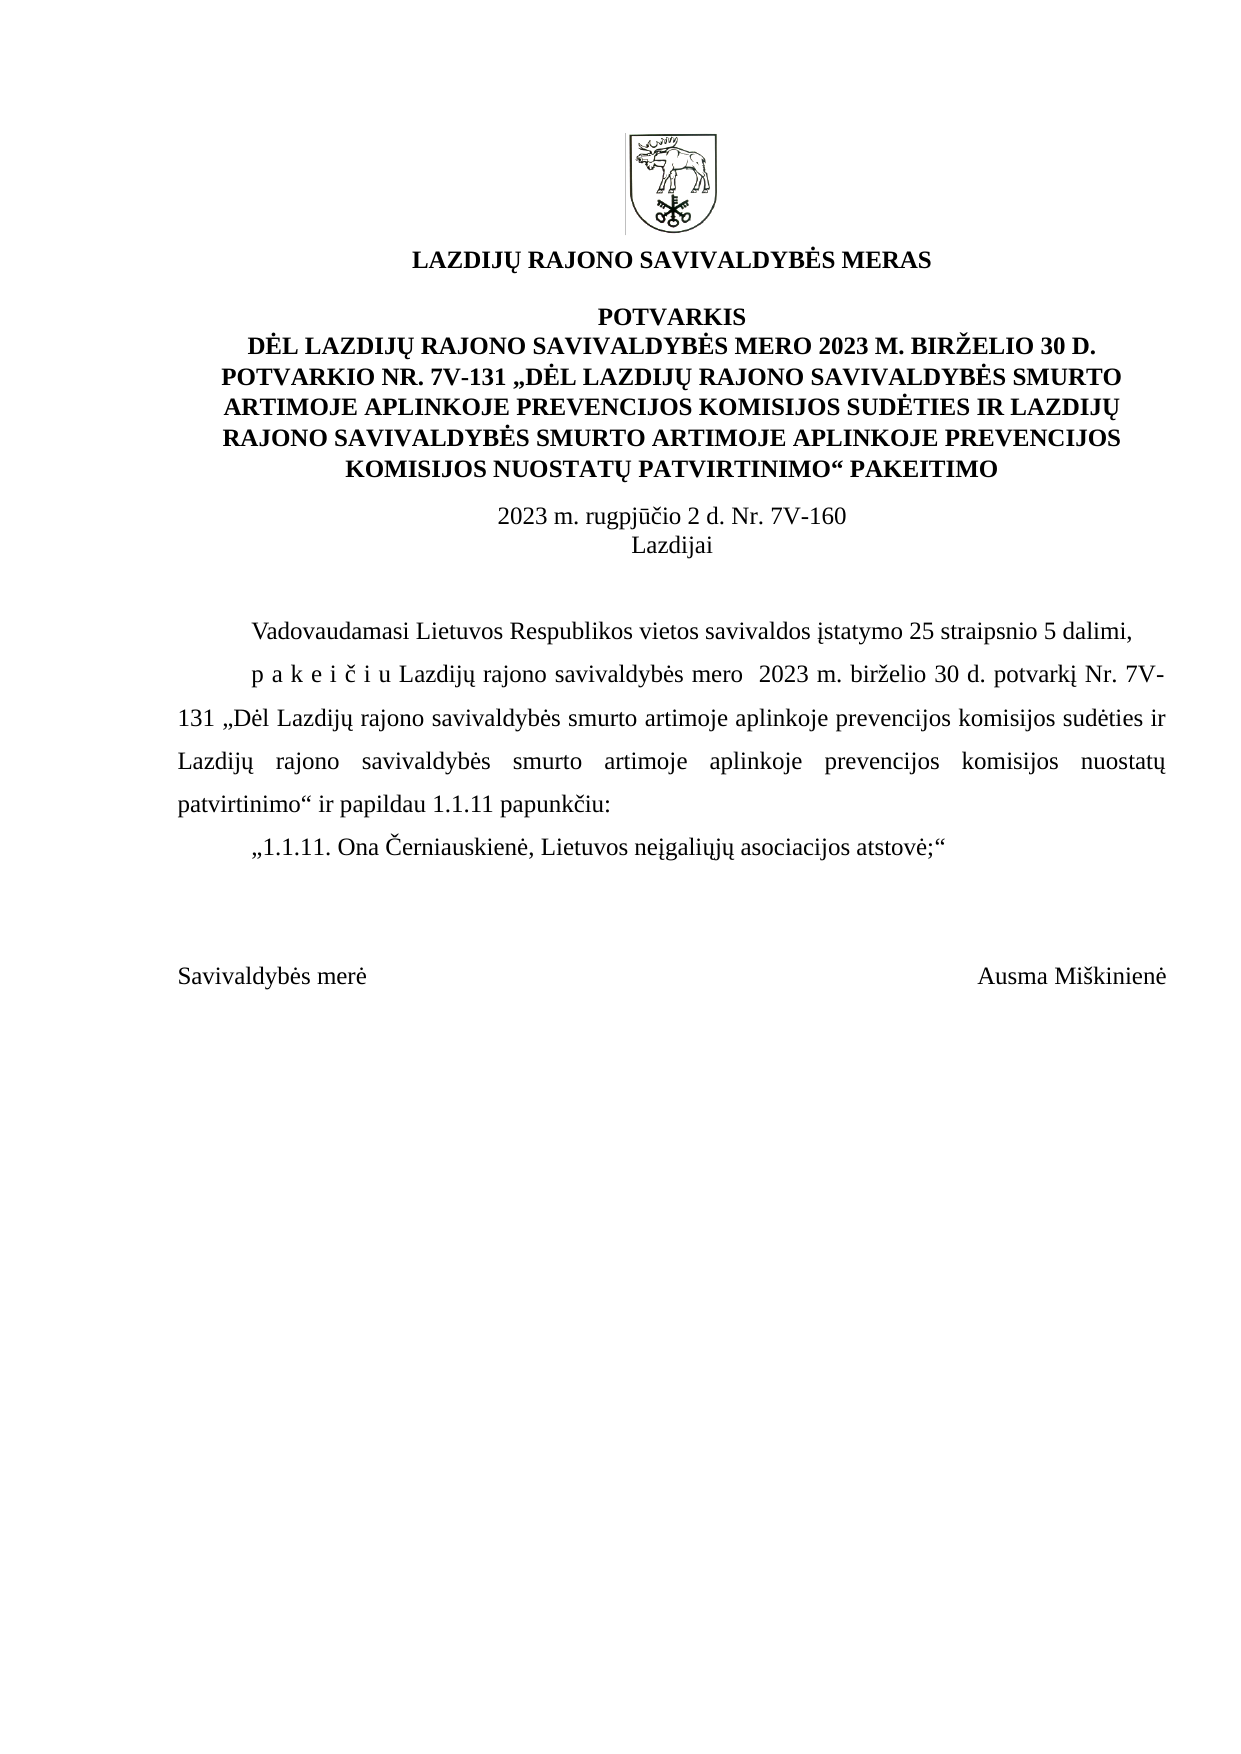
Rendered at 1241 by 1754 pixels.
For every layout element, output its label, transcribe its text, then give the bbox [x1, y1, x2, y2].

text Vadovaudamasi Lietuvos Respublikos vietos savivaldos įstatymo 25 straipsnio 5 dalimi, [177, 616, 1167, 645]
text DĖL LAZDIJŲ RAJONO SAVIVALDYBĖS MERO 2023 M. BIRŽELIO 30 D. POTVARKIO NR. 7V-131 „DĖL LAZDIJŲ RAJONO SAVIVALDYBĖS SMURTO ARTIMOJE APLINKOJE PREVENCIJOS KOMISIJOS SUDĖTIES IR LAZDIJŲ RAJONO SAVIVALDYBĖS SMURTO ARTIMOJE APLINKOJE PREVENCIJOS KOMISIJOS NUOSTATŲ PATVIRTINIMO“ PAKEITIMO [177, 331, 1167, 483]
text 2023 m. rugpjūčio 2 d. Nr. 7V-160 [177, 501, 1167, 530]
text Lazdijai [177, 530, 1167, 559]
text POTVARKIS [177, 302, 1167, 331]
text „1.1.11. Ona Černiauskienė, Lietuvos neįgaliųjų asociacijos atstovė;“ [177, 832, 1167, 861]
text Savivaldybės merė Ausma Miškinienė [177, 961, 1167, 990]
text p a k e i č i u Lazdijų rajono savivaldybės mero 2023 m. birželio 30 d. potvarkį Nr. 7V-131 „Dėl Lazdijų rajono savivaldybės smurto artimoje aplinkoje prevencijos komisijos sudėties ir Lazdijų rajono savivaldybės smurto artimoje aplinkoje prevencijos komisijos nuostatų patvirtinimo“ ir papildau 1.1.11 papunkčiu: [177, 659, 1167, 818]
text LAZDIJŲ RAJONO SAVIVALDYBĖS MERAS [177, 245, 1167, 273]
